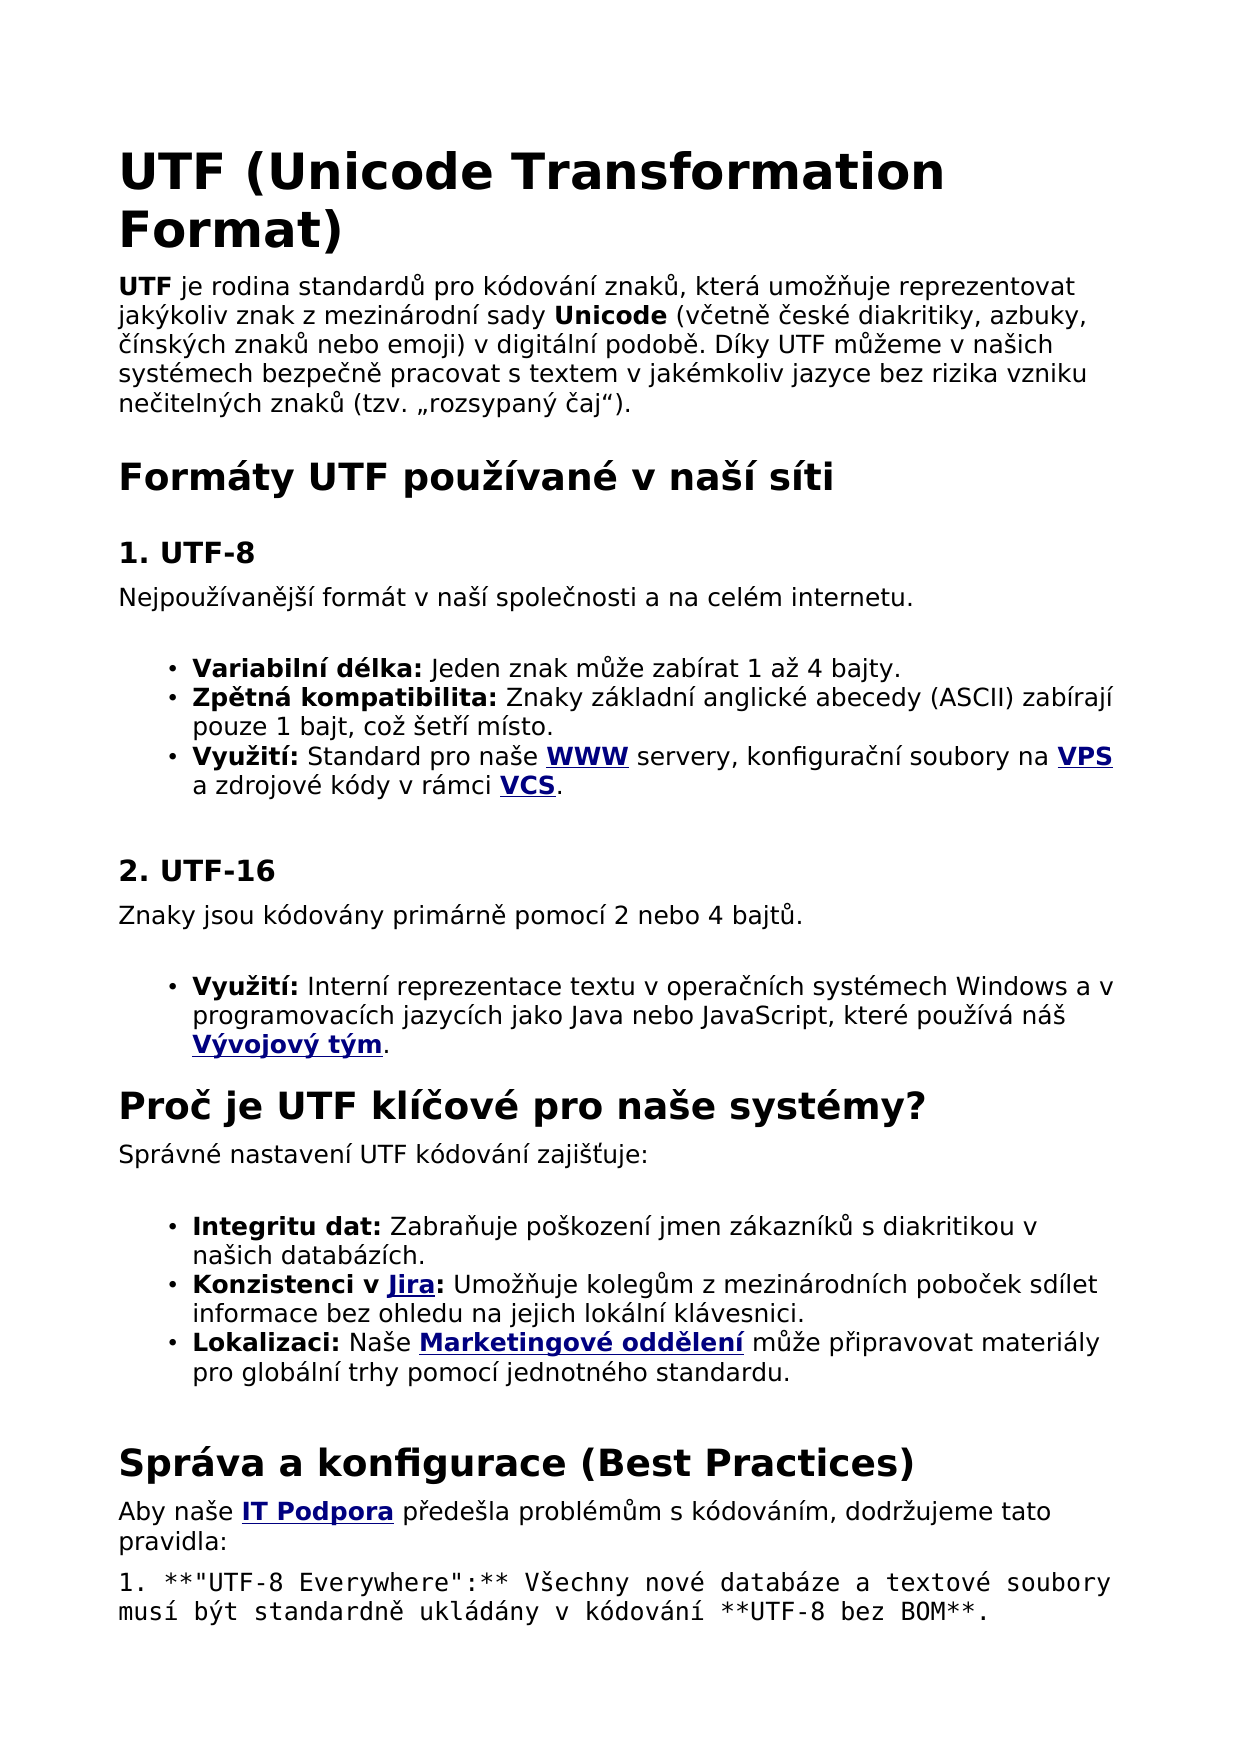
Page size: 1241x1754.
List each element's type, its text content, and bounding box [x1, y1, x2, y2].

subtitle Proč je UTF klíčové pro naše systémy? [118, 1084, 1122, 1128]
text Znaky jsou kódovány primárně pomocí 2 nebo 4 bajtů. [118, 901, 1122, 930]
text Nejpoužívanější formát v naší společnosti a na celém internetu. [118, 583, 1122, 612]
list Zpětná kompatibilita: Znaky základní anglické abecedy (ASCII) zabírají pouze 1 bajt, což šetří místo. [177, 683, 1122, 742]
list Variabilní délka: Jeden znak může zabírat 1 až 4 bajty. [177, 654, 1122, 683]
list Lokalizaci: Naše Marketingové oddělení může připravovat materiály pro globální trhy pomocí jednotného standardu. [177, 1328, 1122, 1387]
subtitle Formáty UTF používané v naší síti [118, 455, 1122, 499]
subtitle 1. UTF-8 [118, 537, 1122, 571]
list Využití: Standard pro naše WWW servery, konfigurační soubory na VPS a zdrojové kódy v rámci VCS. [177, 742, 1122, 800]
subtitle Správa a konfigurace (Best Practices) [118, 1441, 1122, 1485]
text Aby naše IT Podpora předešla problémům s kódováním, dodržujeme tato pravidla: [118, 1497, 1122, 1556]
list Konzistenci v Jira: Umožňuje kolegům z mezinárodních poboček sdílet informace bez ohledu na jejich lokální klávesnici. [177, 1270, 1122, 1328]
text 1. **"UTF-8 Everywhere":** Všechny nové databáze a textové soubory musí být standardně ukládány v kódování **UTF-8 bez BOM**. [118, 1568, 1122, 1627]
text Správné nastavení UTF kódování zajišťuje: [118, 1141, 1122, 1170]
list Integritu dat: Zabraňuje poškození jmen zákazníků s diakritikou v našich databázích. [177, 1212, 1122, 1270]
subtitle UTF (Unicode Transformation Format) [118, 143, 1122, 259]
list Využití: Interní reprezentace textu v operačních systémech Windows a v programovacích jazycích jako Java nebo JavaScript, které používá náš Vývojový tým. [177, 972, 1122, 1059]
text UTF je rodina standardů pro kódování znaků, která umožňuje reprezentovat jakýkoliv znak z mezinárodní sady Unicode (včetně české diakritiky, azbuky, čínských znaků nebo emoji) v digitální podobě. Díky UTF můžeme v našich systémech bezpečně pracovat s textem v jakémkoliv jazyce bez rizika vzniku nečitelných znaků (tzv. „rozsypaný čaj“). [118, 272, 1122, 418]
subtitle 2. UTF-16 [118, 854, 1122, 888]
